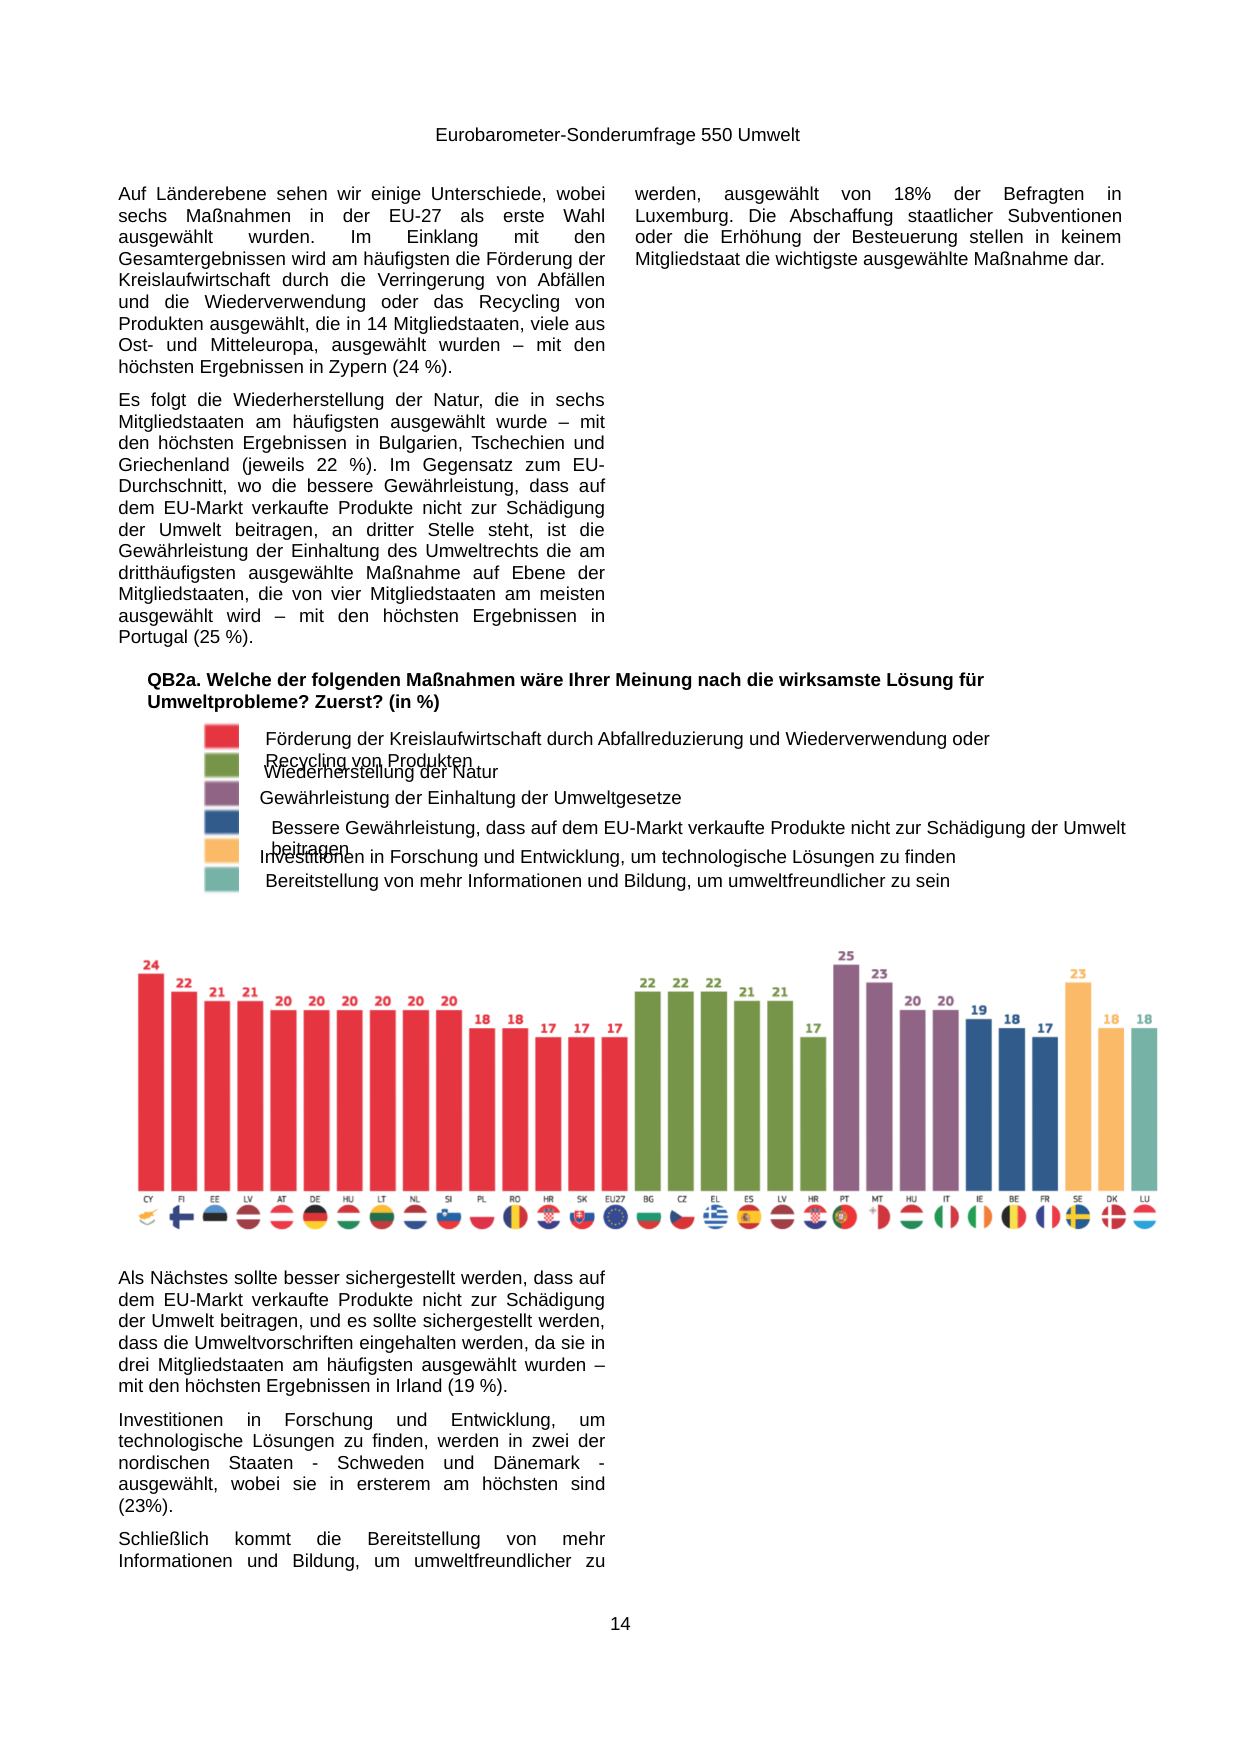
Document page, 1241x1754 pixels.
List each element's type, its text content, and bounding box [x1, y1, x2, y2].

text Es folgt die Wiederherstellung der Natur, die in sechs Mitgliedstaaten am häufigsten ausgewählt wurde – mit den höchsten Ergebnissen in Bulgarien, Tschechien und Griechenland (jeweils 22 %). Im Gegensatz zum EU-Durchschnitt, wo die bessere Gewährleistung, dass auf dem EU-Markt verkaufte Produkte nicht zur Schädigung der Umwelt beitragen, an dritter Stelle steht, ist die Gewährleistung der Einhaltung des Umweltrechts die am dritthäufigsten ausgewählte Maßnahme auf Ebene der Mitgliedstaaten, die von vier Mitgliedstaaten am meisten ausgewählt wird – mit den höchsten Ergebnissen in Portugal (25 %). [118, 389, 605, 648]
text Schließlich kommt die Bereitstellung von mehr Informationen und Bildung, um umweltfreundlicher zu [118, 1528, 605, 1571]
picture [179, 708, 239, 904]
text Als Nächstes sollte besser sichergestellt werden, dass auf dem EU-Markt verkaufte Produkte nicht zur Schädigung der Umwelt beitragen, und es sollte sichergestellt werden, dass die Umweltvorschriften eingehalten werden, da sie in drei Mitgliedstaaten am häufigsten ausgewählt wurden – mit den höchsten Ergebnissen in Irland (19 %). [118, 1267, 605, 1396]
text Investitionen in Forschung und Entwicklung, um technologische Lösungen zu finden, werden in zwei der nordischen Staaten - Schweden und Dänemark - ausgewählt, wobei sie in ersterem am höchsten sind (23%). [118, 1408, 605, 1516]
picture [129, 937, 1166, 1234]
text Auf Länderebene sehen wir einige Unterschiede, wobei sechs Maßnahmen in der EU-27 als erste Wahl ausgewählt wurden. Im Einklang mit den Gesamtergebnissen wird am häufigsten die Förderung der Kreislaufwirtschaft durch die Verringerung von Abfällen und die Wiederverwendung oder das Recycling von Produkten ausgewählt, die in 14 Mitgliedstaaten, viele aus Ost- und Mitteleuropa, ausgewählt wurden – mit den höchsten Ergebnissen in Zypern (24 %). [118, 183, 605, 377]
text werden, ausgewählt von 18% der Befragten in Luxemburg. Die Abschaffung staatlicher Subventionen oder die Erhöhung der Besteuerung stellen in keinem Mitgliedstaat die wichtigste ausgewählte Maßnahme dar. [635, 183, 1122, 269]
